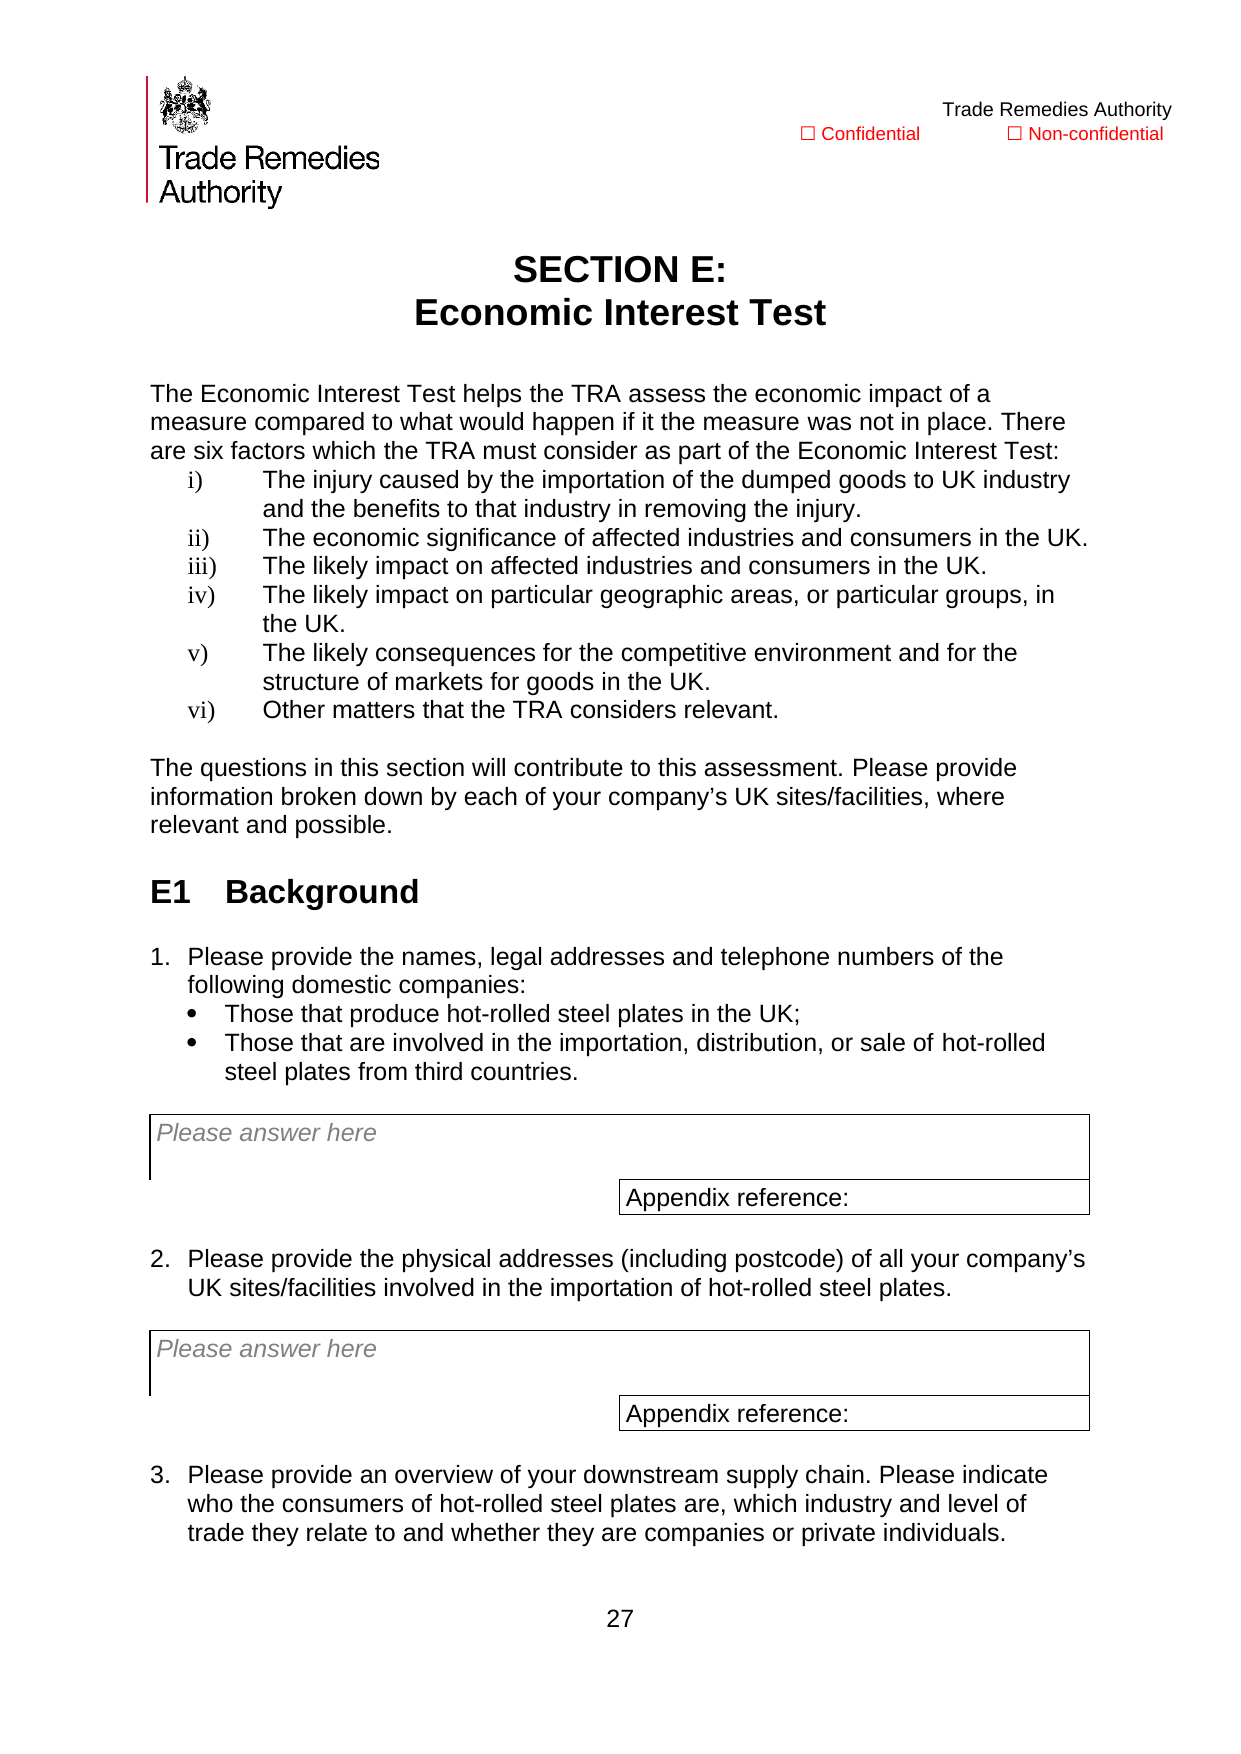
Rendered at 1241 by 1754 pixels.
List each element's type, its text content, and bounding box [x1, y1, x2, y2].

table_cell Appendix reference: [620, 1396, 1089, 1430]
text The Economic Interest Test helps the TRA assess the economic impact of a measure compared to what would happen if it the measure was not in place. There are six factors which the TRA must consider as part of the Economic Interest Test: [150, 379, 1090, 465]
list The injury caused by the importation of the dumped goods to UK industry and the benefits to that industry in removing the injury. [187, 465, 1090, 522]
subtitle E1 Background [150, 872, 1090, 911]
table_cell [150, 1180, 619, 1214]
table_header Please answer here [151, 1115, 1089, 1179]
table_cell Appendix reference: [620, 1180, 1089, 1214]
text The questions in this section will contribute to this assessment. Please provide information broken down by each of your company’s UK sites/facilities, where relevant and possible. [150, 753, 1090, 839]
list Other matters that the TRA considers relevant. [187, 695, 1090, 724]
list Please provide the physical addresses (including postcode) of all your company’s UK sites/facilities involved in the importation of hot-rolled steel plates. [150, 1244, 1090, 1302]
list Those that produce hot-rolled steel plates in the UK; [187, 999, 1090, 1028]
list Those that are involved in the importation, distribution, or sale of hot-rolled steel plates from third countries. [187, 1028, 1090, 1086]
list The likely consequences for the competitive environment and for the structure of markets for goods in the UK. [187, 638, 1090, 695]
list The likely impact on particular geographic areas, or particular groups, in the UK. [187, 580, 1090, 638]
list Please provide the names, legal addresses and telephone numbers of the following domestic companies: [150, 942, 1090, 999]
list The economic significance of affected industries and consumers in the UK. [187, 522, 1090, 551]
table_header Please answer here [151, 1331, 1089, 1395]
subtitle SECTION E: Economic Interest Test [150, 247, 1090, 333]
table_cell [150, 1396, 619, 1430]
list Please provide an overview of your downstream supply chain. Please indicate who the consumers of hot-rolled steel plates are, which industry and level of trade they relate to and whether they are companies or private individuals. [150, 1460, 1090, 1546]
list The likely impact on affected industries and consumers in the UK. [187, 551, 1090, 580]
